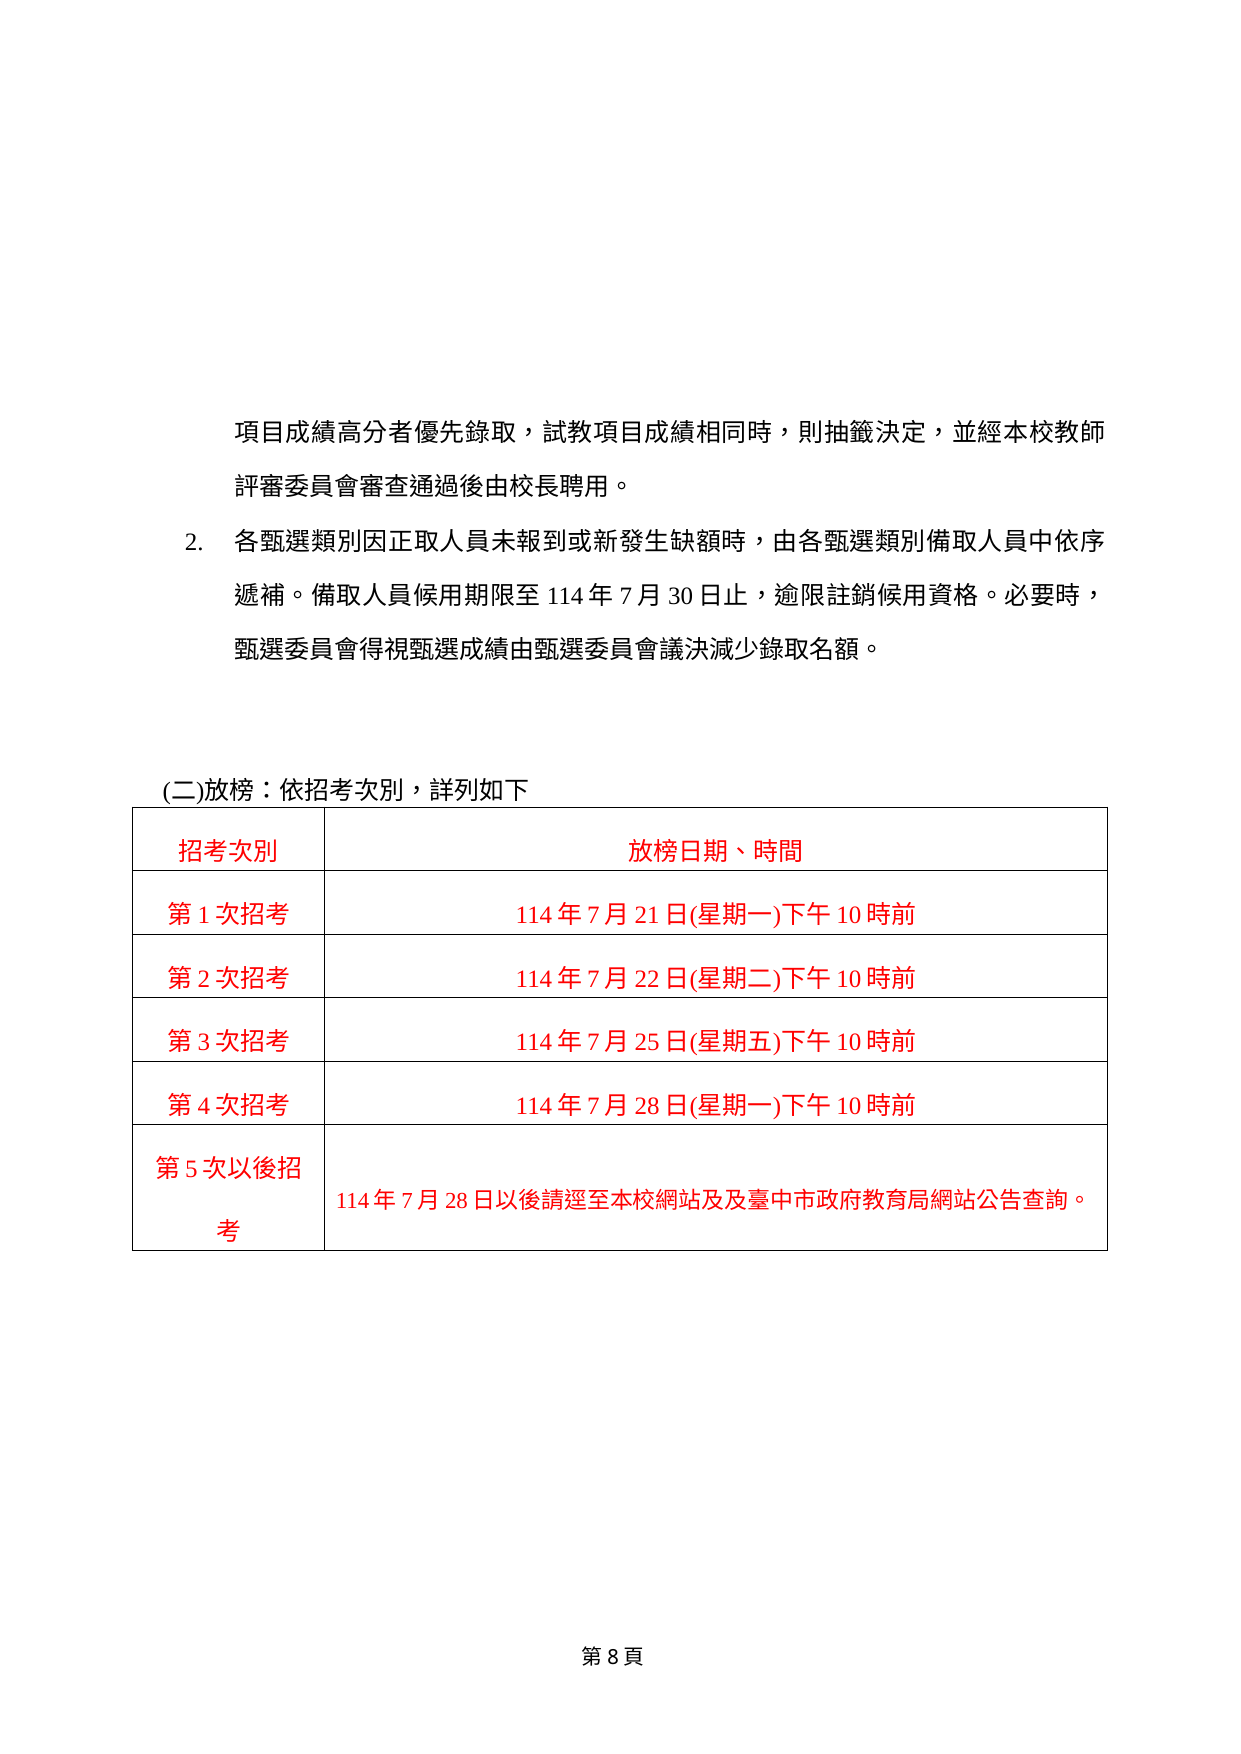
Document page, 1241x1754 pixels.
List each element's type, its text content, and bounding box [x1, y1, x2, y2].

table_cell 114年7月25日(星期五)下午10時前 [325, 998, 1107, 1061]
list 項目成績高分者優先錄取，試教項目成績相同時，則抽籤決定，並經本校教師評審委員會審查通過後由校長聘用。 [184, 412, 1107, 503]
table_cell 114年7月21日(星期一)下午10時前 [325, 871, 1107, 934]
table_cell 114年7月22日(星期二)下午10時前 [325, 935, 1107, 997]
table_cell 第1次招考 [133, 871, 324, 934]
table_cell 114年7月28日(星期一)下午10時前 [325, 1062, 1107, 1124]
table_header 放榜日期、時間 [325, 808, 1107, 870]
list 各甄選類別因正取人員未報到或新發生缺額時，由各甄選類別備取人員中依序遞補。備取人員候用期限至114年7月30日止，逾限註銷候用資格。必要時，甄選委員會得視甄選成績由甄選委員會議決減少錄取名額。 [184, 521, 1107, 666]
text (二)放榜：依招考次別，詳列如下 [162, 770, 1107, 807]
table_cell 114年7月28日以後請逕至本校網站及及臺中市政府教育局網站公告查詢。 [325, 1125, 1107, 1250]
table_cell 第5次以後招考 [133, 1125, 324, 1250]
table_cell 第4次招考 [133, 1062, 324, 1124]
table_cell 第3次招考 [133, 998, 324, 1061]
table_cell 第2次招考 [133, 935, 324, 997]
table_header 招考次別 [133, 808, 324, 870]
